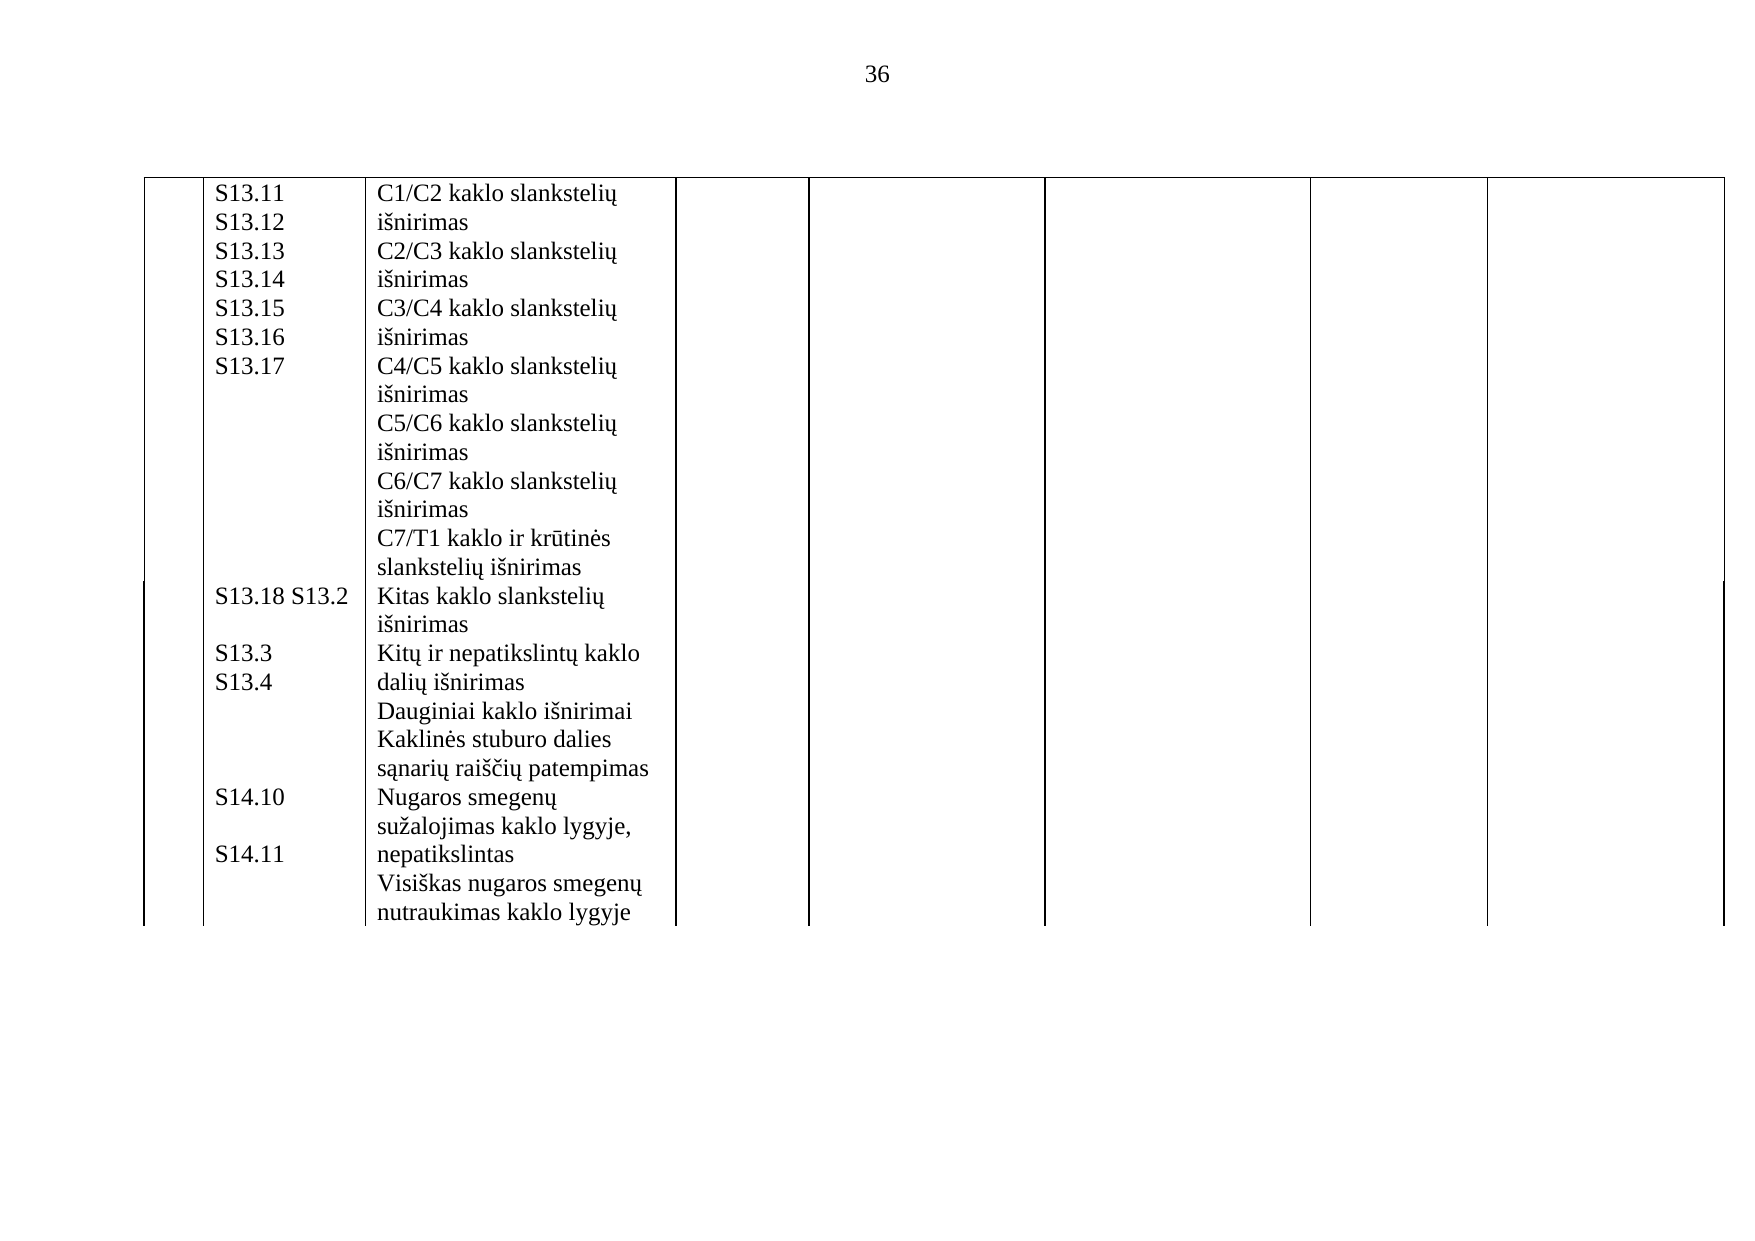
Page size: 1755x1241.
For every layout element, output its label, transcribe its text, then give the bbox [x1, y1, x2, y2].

table_cell [1046, 178, 1310, 581]
table_cell [1046, 782, 1310, 926]
table_cell [1488, 581, 1723, 782]
table_cell C1/C2 kaklo slankstelių išnirimas C2/C3 kaklo slankstelių išnirimas C3/C4 kaklo slankstelių išnirimas C4/C5 kaklo slankstelių išnirimas C5/C6 kaklo slankstelių išnirimas C6/C7 kaklo slankstelių išnirimas C7/T1 kaklo ir krūtinės slankstelių išnirimas [366, 178, 675, 581]
table_cell S14.10 S14.11 [204, 782, 365, 926]
table_cell [810, 178, 1044, 581]
table_cell [1311, 782, 1487, 926]
table_cell [1488, 178, 1724, 581]
table_cell [145, 782, 203, 926]
table_cell [1311, 178, 1487, 581]
table_cell [810, 581, 1044, 782]
table_cell [1046, 581, 1310, 782]
table_cell [145, 178, 203, 581]
table_cell S13.11 S13.12 S13.13 S13.14 S13.15 S13.16 S13.17 [204, 178, 365, 581]
table_cell [677, 782, 808, 926]
table_cell [1311, 581, 1487, 782]
table_cell [677, 178, 808, 581]
table_cell [810, 782, 1044, 926]
table_cell Kitas kaklo slankstelių išnirimas Kitų ir nepatikslintų kaklo dalių išnirimas Dauginiai kaklo išnirimai Kaklinės stuburo dalies sąnarių raiščių patempimas [366, 581, 675, 782]
table_cell [1488, 782, 1723, 926]
table_cell [145, 581, 203, 782]
table_cell S13.18 S13.2 S13.3 S13.4 [204, 581, 365, 782]
table_cell Nugaros smegenų sužalojimas kaklo lygyje, nepatikslintas Visiškas nugaros smegenų nutraukimas kaklo lygyje [366, 782, 675, 926]
table_cell [677, 581, 808, 782]
